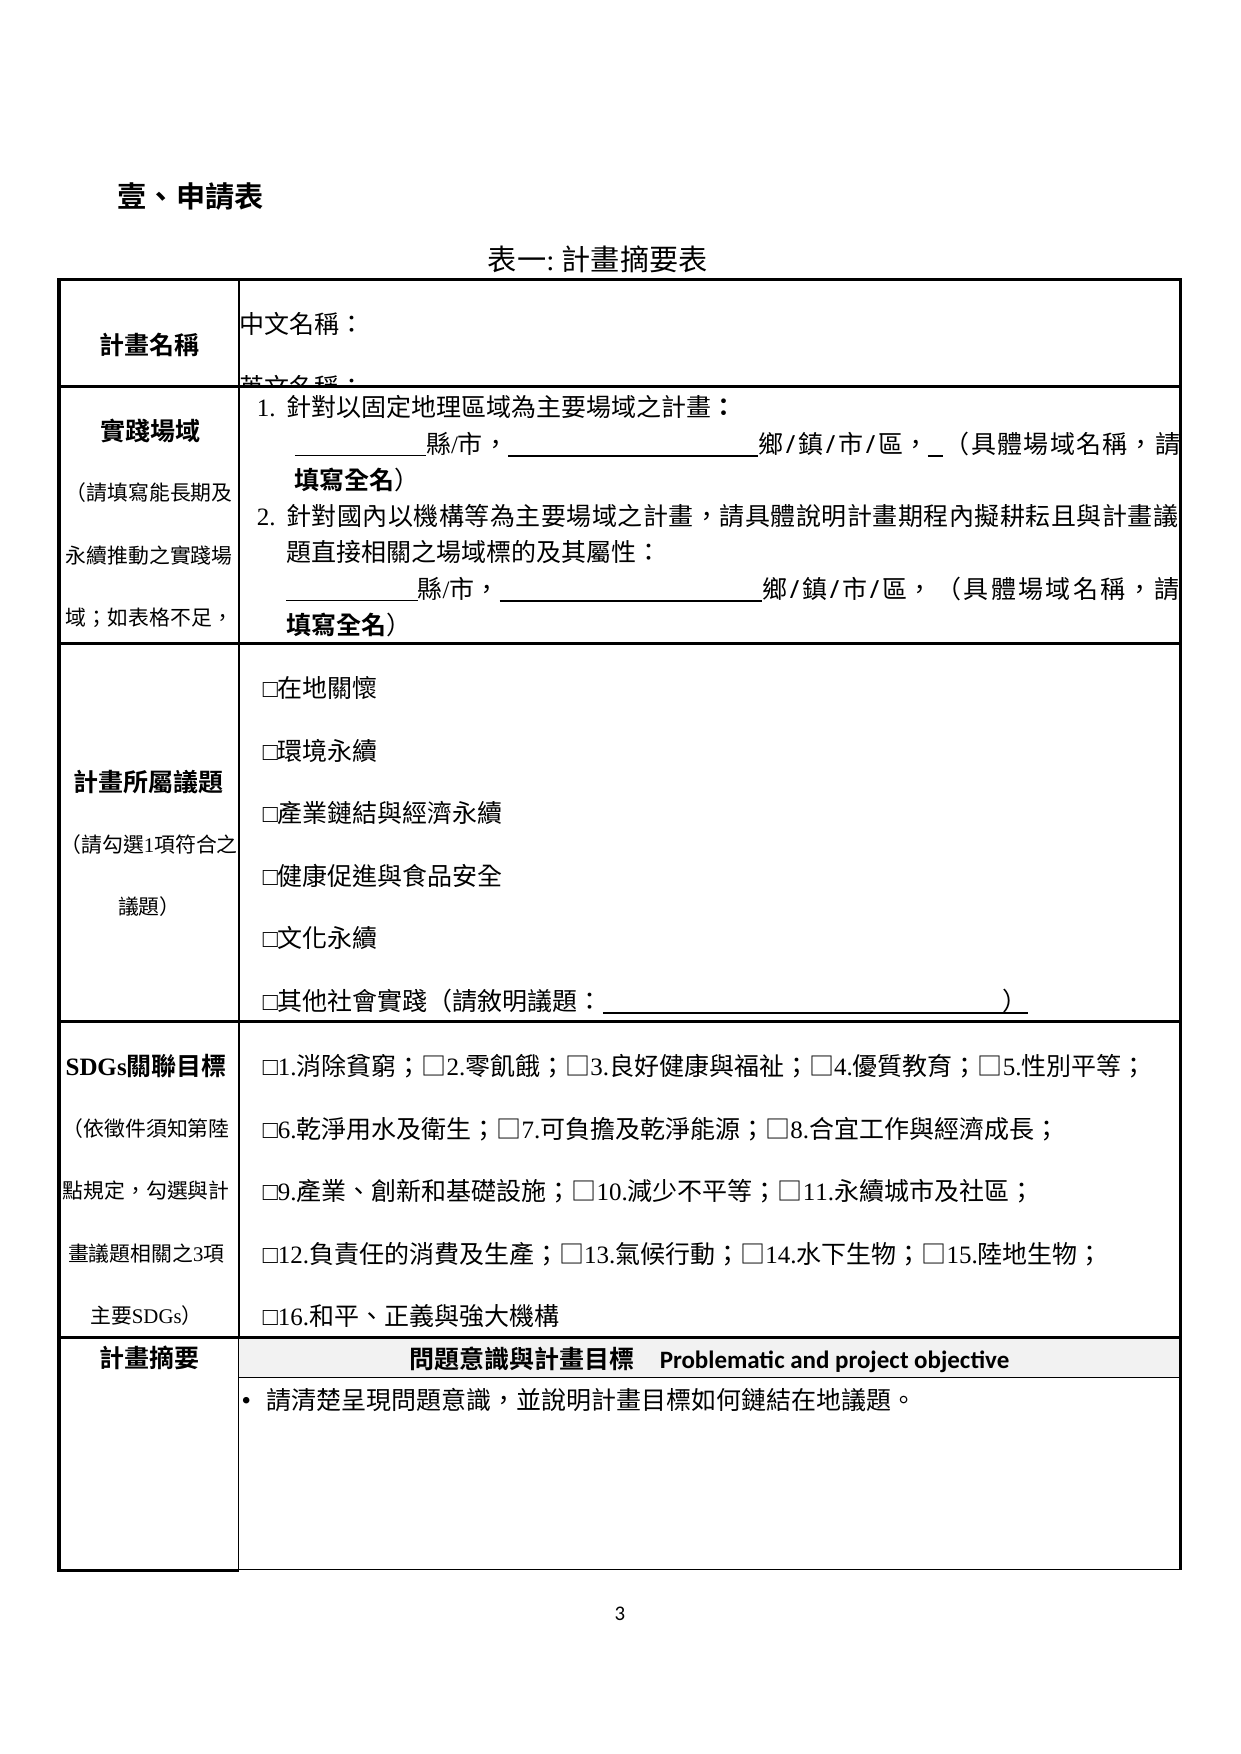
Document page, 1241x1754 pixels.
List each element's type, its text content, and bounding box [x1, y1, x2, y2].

table_header 計畫名稱 [61, 281, 238, 384]
table_cell 計畫所屬議題 （請勾選1項符合之議題） [61, 645, 238, 1020]
table_header 中文名稱： 英文名稱： [240, 281, 1179, 384]
table_cell 計畫摘要 [61, 1339, 238, 1569]
table_cell SDGs關聯目標 （依徵件須知第陸點規定，勾選與計畫議題相關之3項主要SDGs） [61, 1023, 238, 1336]
table_cell □在地關懷 □環境永續 □產業鏈結與經濟永續 □健康促進與食品安全 □文化永續 □其他社會實踐（請敘明議題： ） [240, 645, 1179, 1020]
table_cell 請清楚呈現問題意識，並說明計畫目標如何鏈結在地議題。 [239, 1378, 1179, 1569]
table_cell □1.消除貧窮；□2.零飢餓；□3.良好健康與福祉；□4.優質教育；□5.性別平等； □6.乾淨用水及衛生；□7.可負擔及乾淨能源；□8.合宜工作與經濟成長； □9.產業、創新和基礎設施；□10.減少不平等；□11.永續城市及社區； □12.負責任的消費及生產；□13.氣候行動；□14.水下生物；□15.陸地生物； □16.和平、正義與強大機構 [240, 1023, 1179, 1336]
text 表一: 計畫摘要表 [73, 216, 1122, 278]
list 申請表 [117, 173, 1122, 216]
table_cell 實踐場域 （請填寫能長期及永續推動之實踐場域；如表格不足，請自行增列） [61, 388, 238, 642]
table_cell 問題意識與計畫目標 Problematic and project objective [239, 1339, 1179, 1377]
table_cell 針對以固定地理區域為主要場域之計畫： 縣/市， 鄉/鎮/市/區， （具體場域名稱，請填寫全名） 針對國內以機構等為主要場域之計畫，請具體說明計畫期程內擬耕耘且與計畫議題直接相關之場域標的及其屬性： 縣/市， 鄉/鎮/市/區， （具體場域名稱，請填寫全名） [240, 388, 1179, 642]
